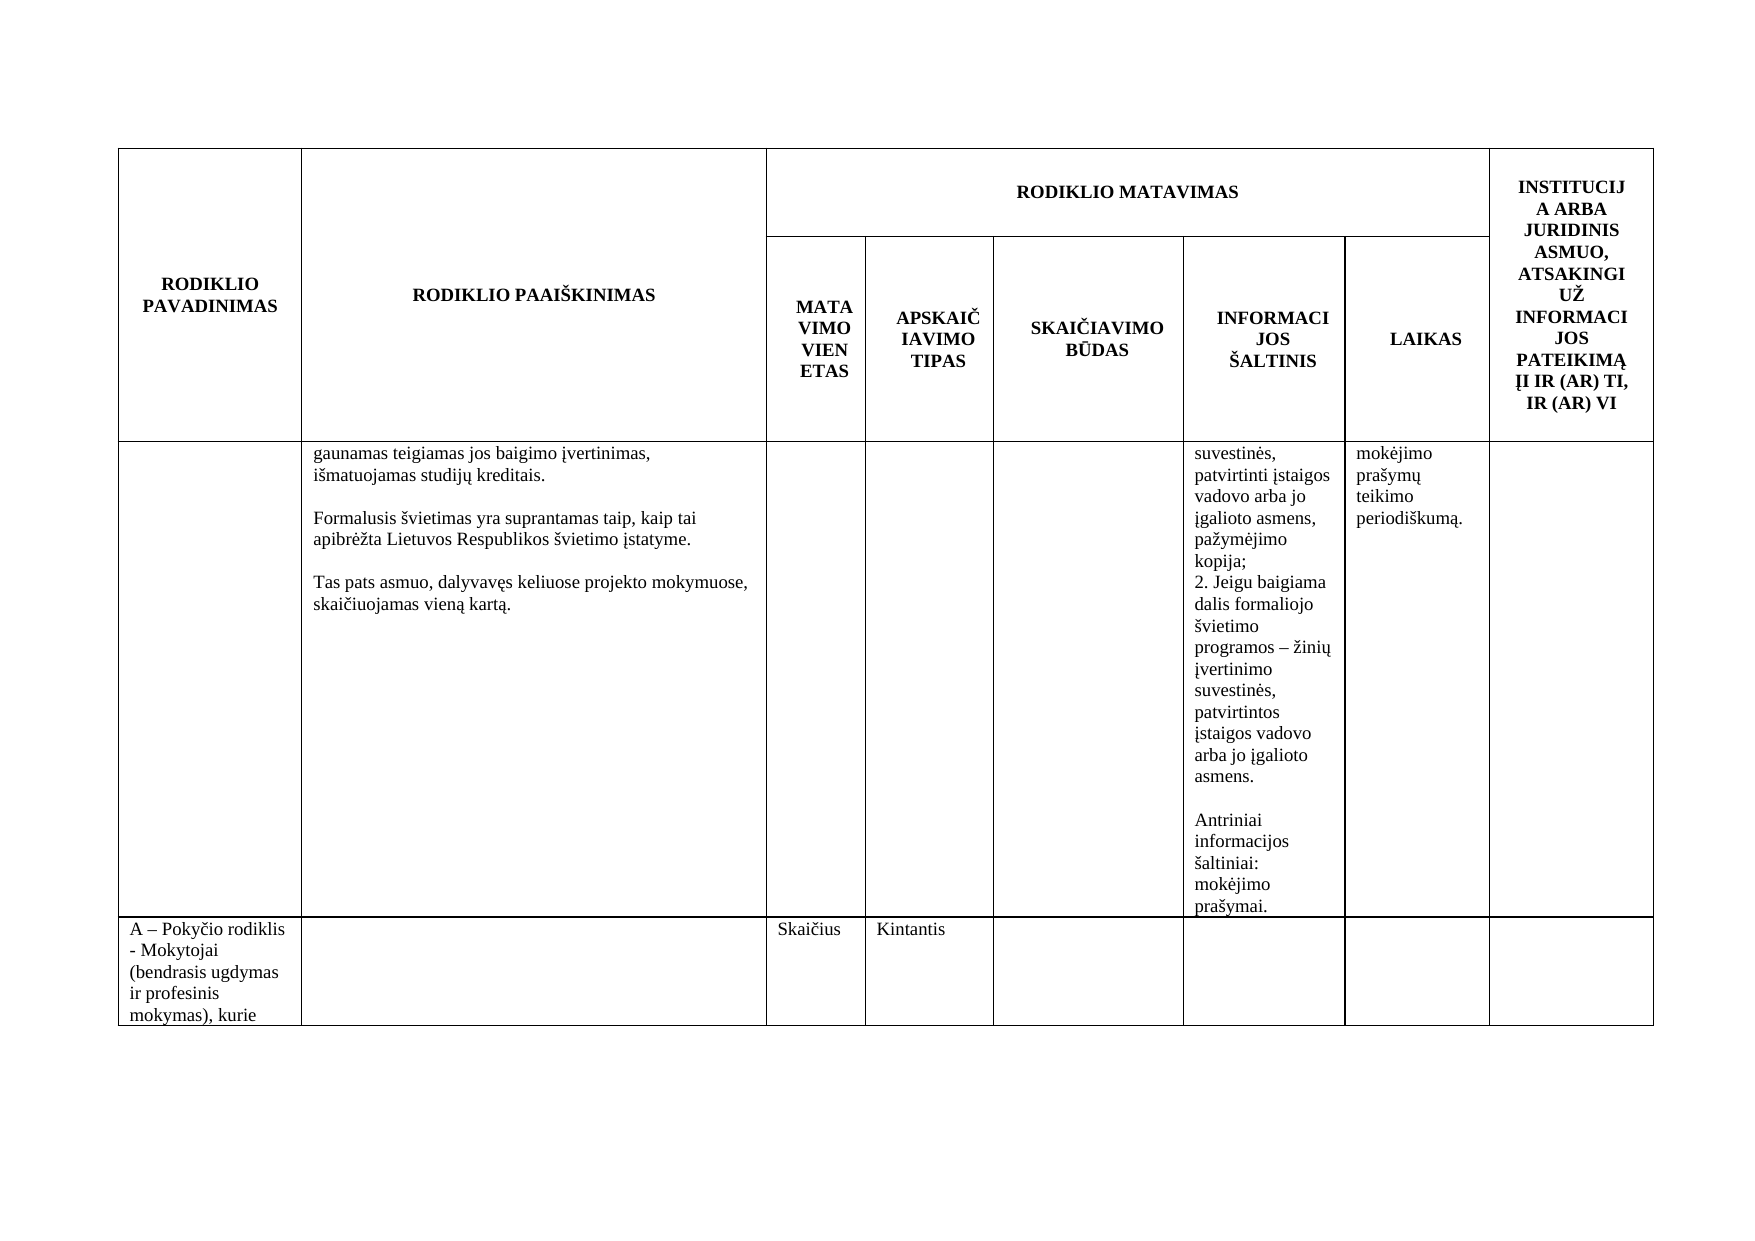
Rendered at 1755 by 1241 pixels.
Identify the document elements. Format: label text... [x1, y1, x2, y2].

table_cell [1490, 918, 1653, 1025]
table_header Institucija arba juridinis asmuo, atsakingi už informacijos pateikimą įI ir (ar) tI, ir (ar) vI [1490, 149, 1653, 441]
table_cell Skaičius [767, 918, 865, 1025]
table_header RODIKLIO MATAVIMAS [767, 149, 1489, 236]
table_cell [1490, 442, 1653, 916]
table_cell [302, 918, 766, 1025]
table_cell [1184, 918, 1344, 1025]
table_cell [119, 442, 301, 916]
table_cell Kintantis [866, 918, 993, 1025]
table_cell LAIKAS [1346, 237, 1489, 441]
table_cell suvestinės, patvirtinti įstaigos vadovo arba jo įgalioto asmens, pažymėjimo kopija; 2. Jeigu baigiama dalis formaliojo švietimo programos – žinių įvertinimo suvestinės, patvirtintos įstaigos vadovo arba jo įgalioto asmens. Antriniai informacijos šaltiniai: mokėjimo prašymai. [1184, 442, 1344, 916]
table_cell MATAVIMO VIENETAS [767, 237, 865, 441]
table_cell APSKAIČIAVIMO TIPAS [866, 237, 993, 441]
table_cell [1346, 918, 1489, 1025]
table_cell [994, 442, 1183, 916]
table_cell [866, 442, 993, 916]
table_cell mokėjimo prašymų teikimo periodiškumą. [1346, 442, 1489, 916]
table_cell A – Pokyčio rodiklis - Mokytojai (bendrasis ugdymas ir profesinis mokymas), kurie [119, 918, 301, 1025]
table_header RODIKLIO PAAIŠKINIMAS [302, 149, 766, 441]
table_cell gaunamas teigiamas jos baigimo įvertinimas, išmatuojamas studijų kreditais. Formalusis švietimas yra suprantamas taip, kaip tai apibrėžta Lietuvos Respublikos švietimo įstatyme. Tas pats asmuo, dalyvavęs keliuose projekto mokymuose, skaičiuojamas vieną kartą. [302, 442, 766, 916]
table_cell SKAIČIAVIMO BŪDAS [994, 237, 1183, 441]
table_header RODIKLIO PAVADINIMAS [119, 149, 301, 441]
table_cell [994, 918, 1183, 1025]
table_cell [767, 442, 865, 916]
table_cell INFORMACIJOS ŠALTINIS [1184, 237, 1344, 441]
